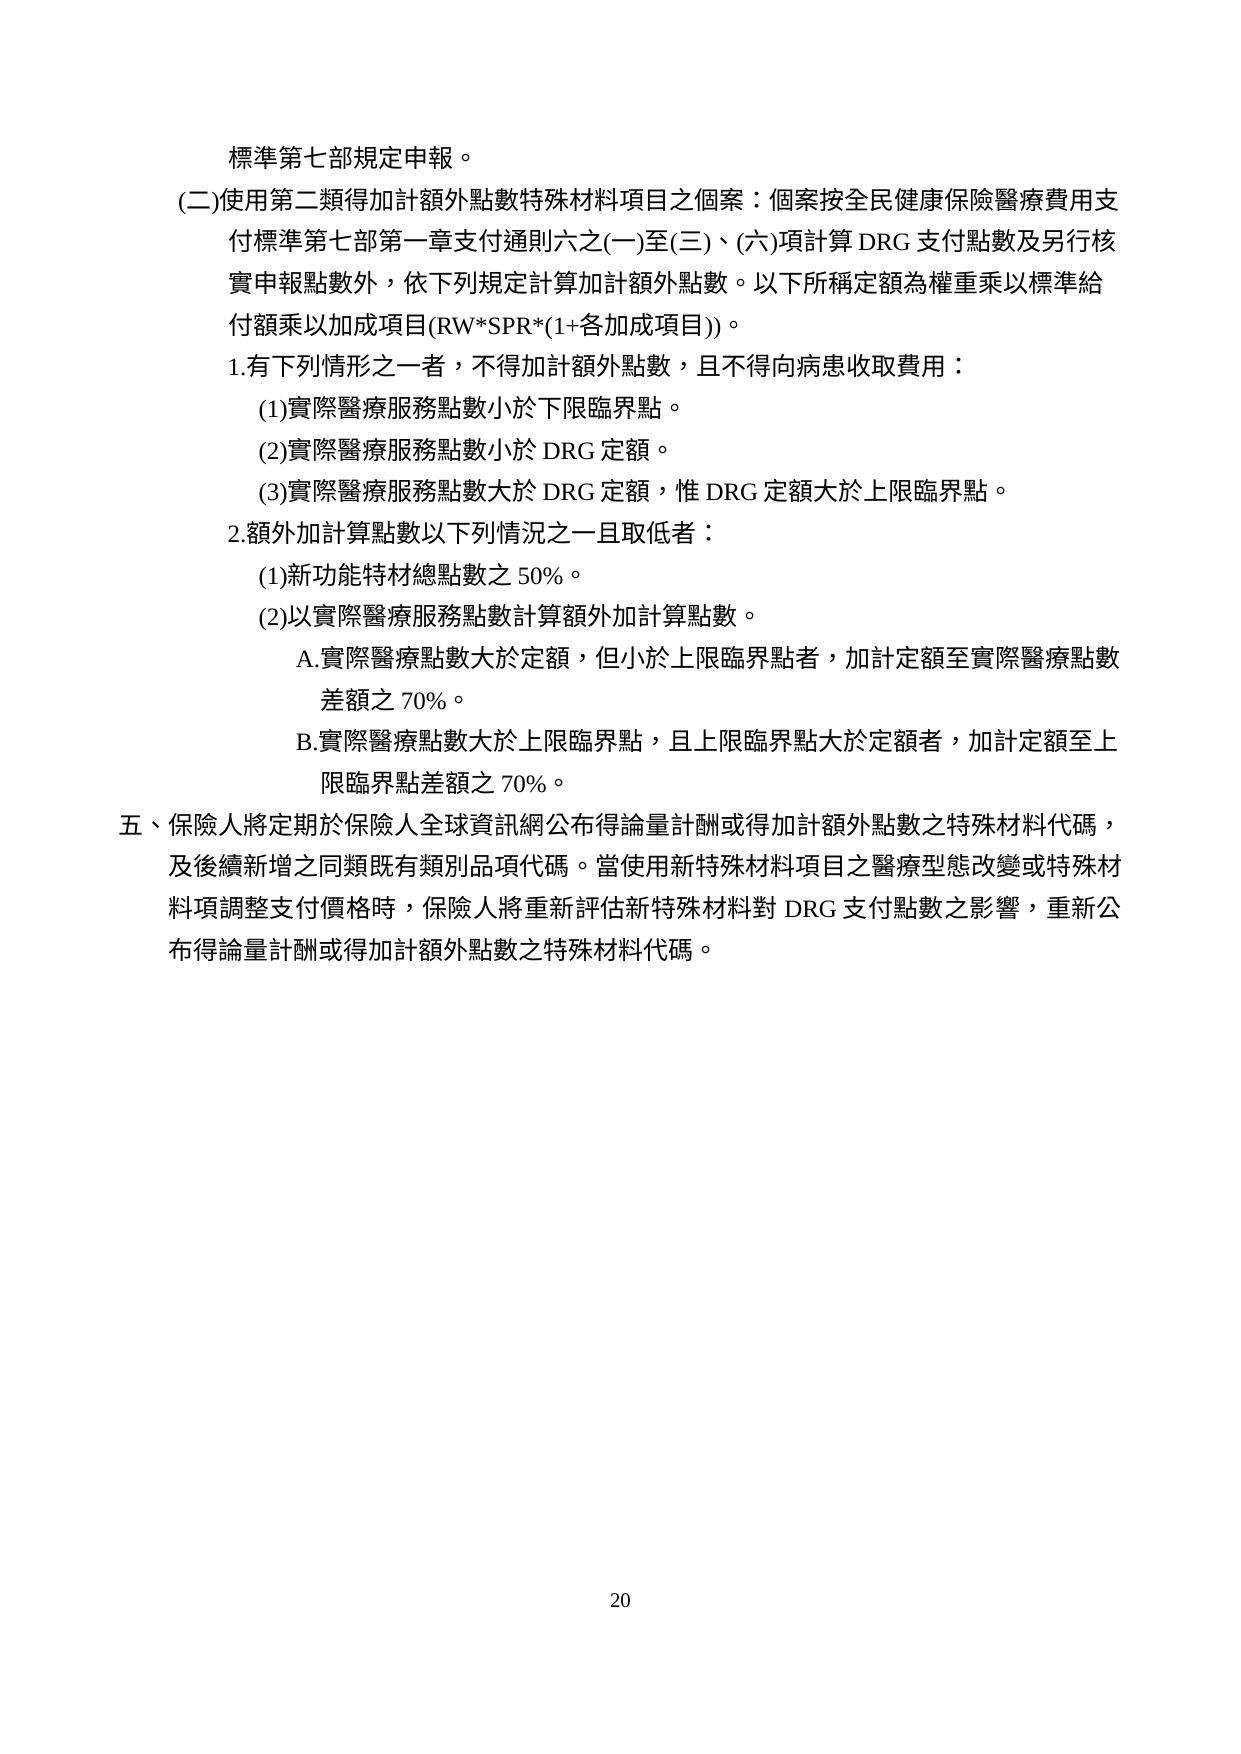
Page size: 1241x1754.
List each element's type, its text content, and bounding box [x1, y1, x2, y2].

text (2)以實際醫療服務點數計算額外加計算點數。 [258, 592, 1122, 634]
text (1)新功能特材總點數之50%。 [258, 551, 1122, 592]
text 1.有下列情形之一者，不得加計額外點數，且不得向病患收取費用： [227, 342, 1122, 384]
text A.實際醫療點數大於定額，但小於上限臨界點者，加計定額至實際醫療點數差額之70%。 [296, 634, 1122, 717]
text B.實際醫療點數大於上限臨界點，且上限臨界點大於定額者，加計定額至上限臨界點差額之70%。 [296, 717, 1122, 801]
text (2)實際醫療服務點數小於DRG定額。 [258, 426, 1122, 467]
text (二)使用第二類得加計額外點數特殊材料項目之個案：個案按全民健康保險醫療費用支付標準第七部第一章支付通則六之(一)至(三)、(六)項計算DRG支付點數及另行核實申報點數外，依下列規定計算加計額外點數。以下所稱定額為權重乘以標準給付額乘以加成項目(RW*SPR*(1+各加成項目))。 [178, 176, 1122, 342]
text 2.額外加計算點數以下列情況之一且取低者： [227, 509, 1122, 551]
text 五、保險人將定期於保險人全球資訊網公布得論量計酬或得加計額外點數之特殊材料代碼，及後續新增之同類既有類別品項代碼。當使用新特殊材料項目之醫療型態改變或特殊材料項調整支付價格時，保險人將重新評估新特殊材料對DRG支付點數之影響，重新公布得論量計酬或得加計額外點數之特殊材料代碼。 [118, 801, 1122, 967]
text (1)實際醫療服務點數小於下限臨界點。 [258, 384, 1122, 426]
text 標準第七部規定申報。 [178, 134, 1122, 176]
text (3)實際醫療服務點數大於DRG定額，惟DRG定額大於上限臨界點。 [258, 467, 1122, 509]
